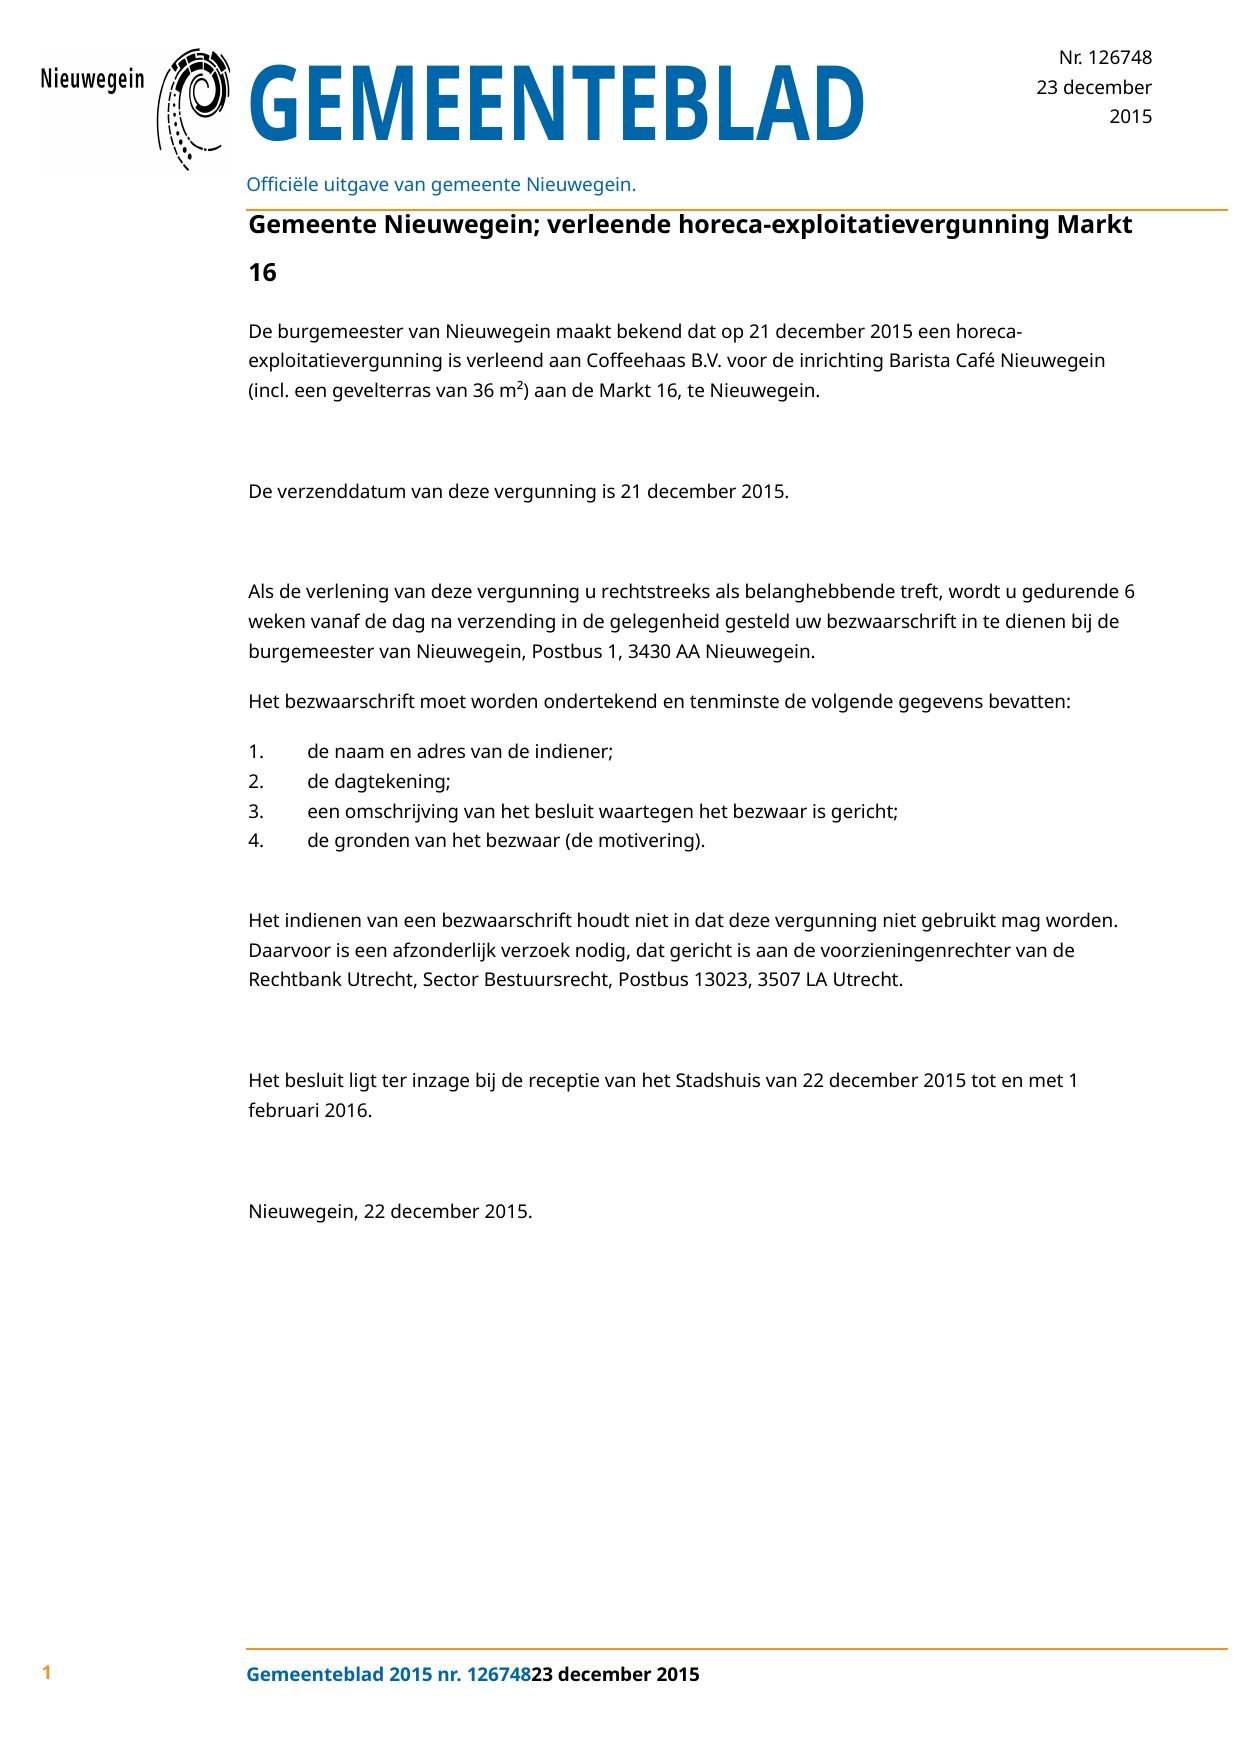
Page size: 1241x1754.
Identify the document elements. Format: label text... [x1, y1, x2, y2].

text Als de verlening van deze vergunning u rechtstreeks als belanghebbende treft, wordt u gedurende 6 weken vanaf de dag na verzending in de gelegenheid gesteld uw bezwaarschrift in te dienen bij de burgemeester van Nieuwegein, Postbus 1, 3430 AA Nieuwegein. [248, 579, 1152, 664]
list de naam en adres van de indiener; [248, 739, 1152, 764]
list de dagtekening; [248, 768, 1152, 794]
text Nieuwegein, 22 december 2015. [248, 1198, 1152, 1224]
text Gemeente Nieuwegein; verleende horeca-exploitatievergunning Markt 16 [248, 211, 1152, 288]
picture [41, 47, 231, 172]
text De verzenddatum van deze vergunning is 21 december 2015. [248, 478, 1152, 504]
text Het besluit ligt ter inzage bij de receptie van het Stadshuis van 22 december 2015 tot en met 1 februari 2016. [248, 1067, 1152, 1123]
text Het indienen van een bezwaarschrift houdt niet in dat deze vergunning niet gebruikt mag worden. Daarvoor is een afzonderlijk verzoek nodig, dat gericht is aan de voorzieningenrechter van de Rechtbank Utrecht, Sector Bestuursrecht, Postbus 13023, 3507 LA Utrecht. [248, 907, 1152, 992]
text Het bezwaarschrift moet worden ondertekend en tenminste de volgende gegevens bevatten: [248, 688, 1152, 714]
list een omschrijving van het besluit waartegen het bezwaar is gericht; [248, 798, 1152, 824]
text De burgemeester van Nieuwegein maakt bekend dat op 21 december 2015 een horeca-exploitatievergunning is verleend aan Coffeehaas B.V. voor de inrichting Barista Café Nieuwegein (incl. een gevelterras van 36 m²) aan de Markt 16, te Nieuwegein. [248, 318, 1152, 403]
list de gronden van het bezwaar (de motivering). [248, 827, 1152, 853]
